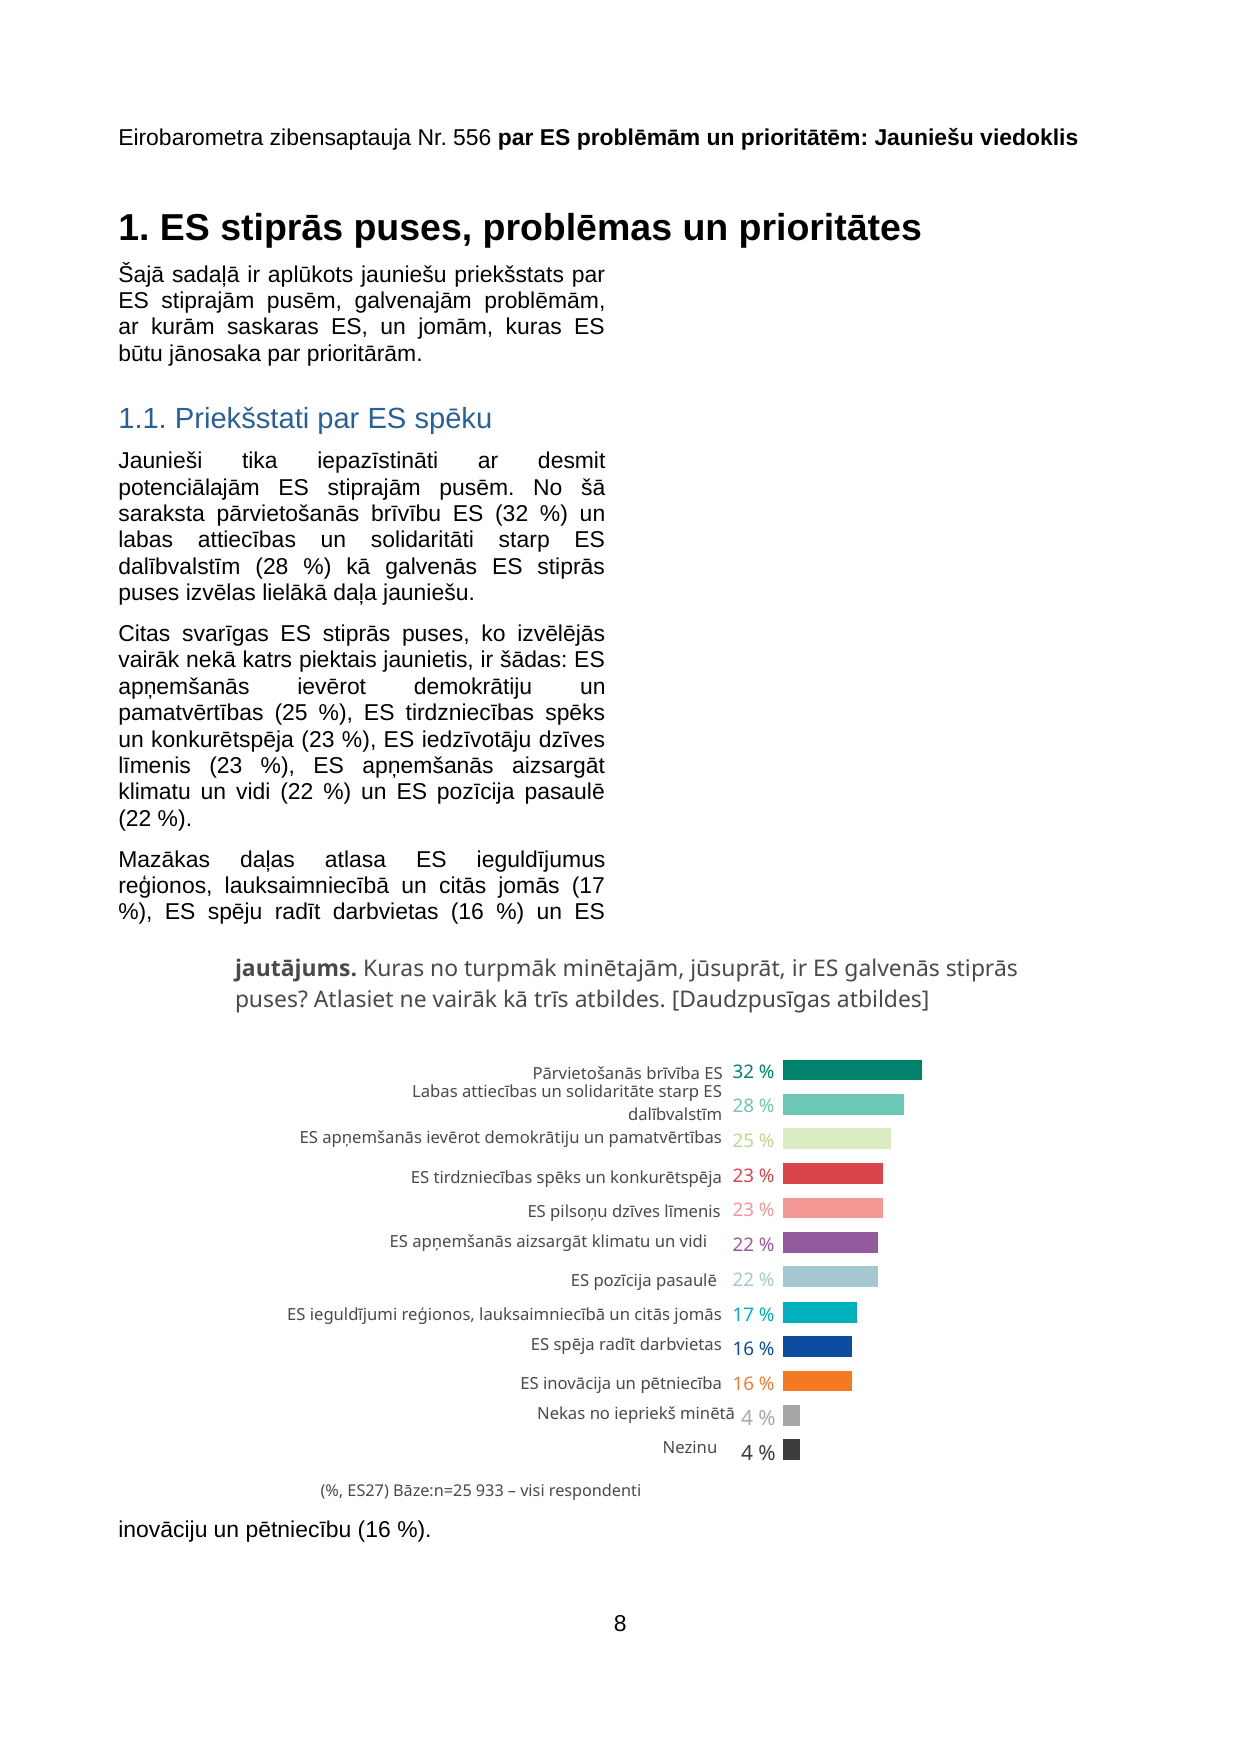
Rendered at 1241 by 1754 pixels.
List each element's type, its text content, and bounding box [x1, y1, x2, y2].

text Mazākas daļas atlasa ES ieguldījumus reģionos, lauksaimniecībā un citās jomās (17 %), ES spēju radīt darbvietas (16 %) un ES inovāciju un pētniecību (16 %). [118, 846, 605, 1542]
subtitle 1. ES stiprās puses, problēmas un prioritātes [118, 205, 1122, 248]
text Citas svarīgas ES stiprās puses, ko izvēlējās vairāk nekā katrs piektais jaunietis, ir šādas: ES apņemšanās ievērot demokrātiju un pamatvērtības (25 %), ES tirdzniecības spēks un konkurētspēja (23 %), ES iedzīvotāju dzīves līmenis (23 %), ES apņemšanās aizsargāt klimatu un vidi (22 %) un ES pozīcija pasaulē (22 %). [118, 620, 605, 831]
text Šajā sadaļā ir aplūkots jauniešu priekšstats par ES stiprajām pusēm, galvenajām problēmām, ar kurām saskaras ES, un jomām, kuras ES būtu jānosaka par prioritārām. [118, 261, 605, 366]
text Jaunieši tika iepazīstināti ar desmit potenciālajām ES stiprajām pusēm. No šā saraksta pārvietošanās brīvību ES (32 %) un labas attiecības un solidaritāti starp ES dalībvalstīm (28 %) kā galvenās ES stiprās puses izvēlas lielākā daļa jauniešu. [118, 447, 605, 606]
subtitle 1.1. Priekšstati par ES spēku [118, 401, 605, 435]
